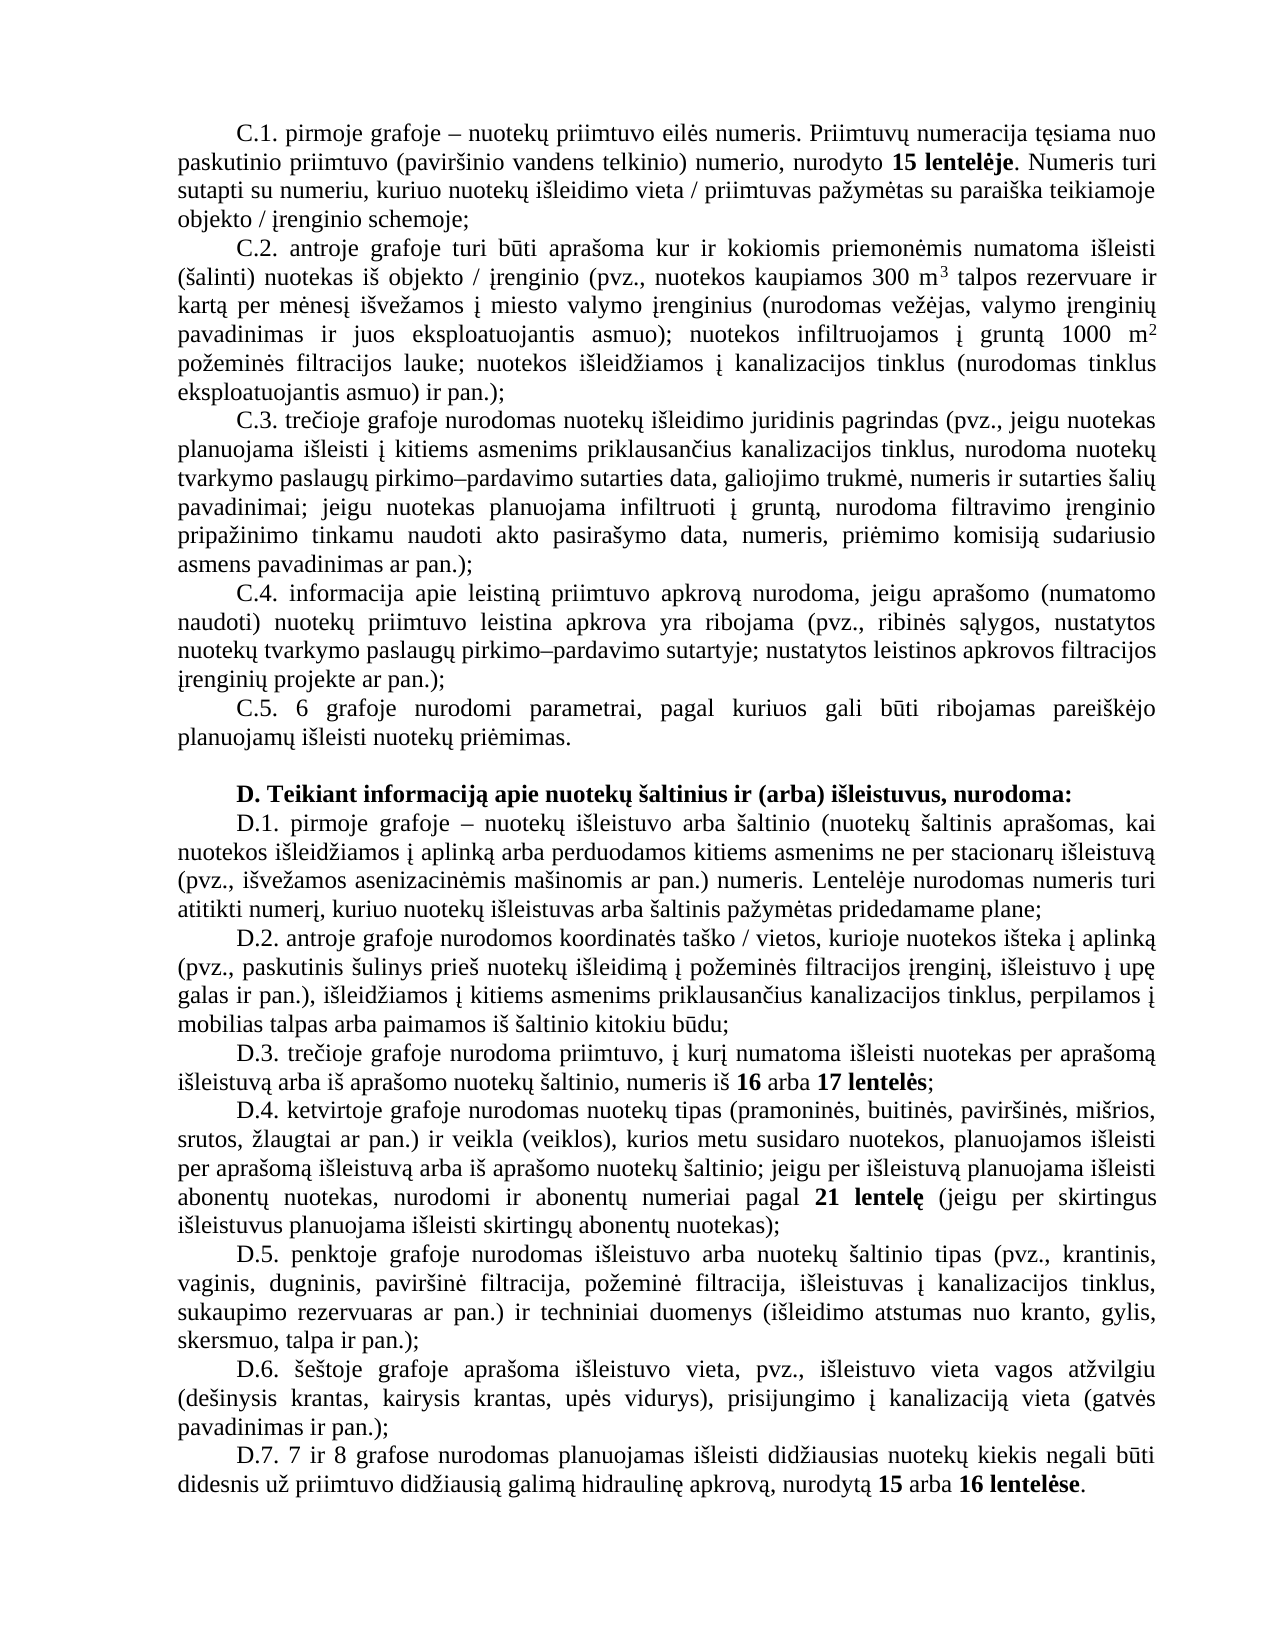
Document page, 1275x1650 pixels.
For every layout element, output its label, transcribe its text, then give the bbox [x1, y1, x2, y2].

text D.3. trečioje grafoje nurodoma priimtuvo, į kurį numatoma išleisti nuotekas per aprašomą išleistuvą arba iš aprašomo nuotekų šaltinio, numeris iš 16 arba 17 lentelės; [177, 1038, 1157, 1096]
text D.2. antroje grafoje nurodomos koordinatės taško / vietos, kurioje nuotekos išteka į aplinką (pvz., paskutinis šulinys prieš nuotekų išleidimą į požeminės filtracijos įrenginį, išleistuvo į upę galas ir pan.), išleidžiamos į kitiems asmenims priklausančius kanalizacijos tinklus, perpilamos į mobilias talpas arba paimamos iš šaltinio kitokiu būdu; [177, 923, 1157, 1038]
text C.2. antroje grafoje turi būti aprašoma kur ir kokiomis priemonėmis numatoma išleisti (šalinti) nuotekas iš objekto / įrenginio (pvz., nuotekos kaupiamos 300 m3 talpos rezervuare ir kartą per mėnesį išvežamos į miesto valymo įrenginius (nurodomas vežėjas, valymo įrenginių pavadinimas ir juos eksploatuojantis asmuo); nuotekos infiltruojamos į gruntą 1000 m2 požeminės filtracijos lauke; nuotekos išleidžiamos į kanalizacijos tinklus (nurodomas tinklus eksploatuojantis asmuo) ir pan.); [177, 233, 1157, 406]
text D. Teikiant informaciją apie nuotekų šaltinius ir (arba) išleistuvus, nurodoma: [177, 779, 1157, 808]
text D.1. pirmoje grafoje – nuotekų išleistuvo arba šaltinio (nuotekų šaltinis aprašomas, kai nuotekos išleidžiamos į aplinką arba perduodamos kitiems asmenims ne per stacionarų išleistuvą (pvz., išvežamos asenizacinėmis mašinomis ar pan.) numeris. Lentelėje nurodomas numeris turi atitikti numerį, kuriuo nuotekų išleistuvas arba šaltinis pažymėtas pridedamame plane; [177, 808, 1157, 923]
text C.5. 6 grafoje nurodomi parametrai, pagal kuriuos gali būti ribojamas pareiškėjo planuojamų išleisti nuotekų priėmimas. [177, 693, 1157, 751]
text D.7. 7 ir 8 grafose nurodomas planuojamas išleisti didžiausias nuotekų kiekis negali būti didesnis už priimtuvo didžiausią galimą hidraulinę apkrovą, nurodytą 15 arba 16 lentelėse. [177, 1441, 1157, 1498]
text D.6. šeštoje grafoje aprašoma išleistuvo vieta, pvz., išleistuvo vieta vagos atžvilgiu (dešinysis krantas, kairysis krantas, upės vidurys), prisijungimo į kanalizaciją vieta (gatvės pavadinimas ir pan.); [177, 1354, 1157, 1441]
text D.4. ketvirtoje grafoje nurodomas nuotekų tipas (pramoninės, buitinės, paviršinės, mišrios, srutos, žlaugtai ar pan.) ir veikla (veiklos), kurios metu susidaro nuotekos, planuojamos išleisti per aprašomą išleistuvą arba iš aprašomo nuotekų šaltinio; jeigu per išleistuvą planuojama išleisti abonentų nuotekas, nurodomi ir abonentų numeriai pagal 21 lentelę (jeigu per skirtingus išleistuvus planuojama išleisti skirtingų abonentų nuotekas); [177, 1096, 1157, 1239]
text D.5. penktoje grafoje nurodomas išleistuvo arba nuotekų šaltinio tipas (pvz., krantinis, vaginis, dugninis, paviršinė filtracija, požeminė filtracija, išleistuvas į kanalizacijos tinklus, sukaupimo rezervuaras ar pan.) ir techniniai duomenys (išleidimo atstumas nuo kranto, gylis, skersmuo, talpa ir pan.); [177, 1239, 1157, 1354]
text C.4. informacija apie leistiną priimtuvo apkrovą nurodoma, jeigu aprašomo (numatomo naudoti) nuotekų priimtuvo leistina apkrova yra ribojama (pvz., ribinės sąlygos, nustatytos nuotekų tvarkymo paslaugų pirkimo–pardavimo sutartyje; nustatytos leistinos apkrovos filtracijos įrenginių projekte ar pan.); [177, 578, 1157, 693]
text C.3. trečioje grafoje nurodomas nuotekų išleidimo juridinis pagrindas (pvz., jeigu nuotekas planuojama išleisti į kitiems asmenims priklausančius kanalizacijos tinklus, nurodoma nuotekų tvarkymo paslaugų pirkimo–pardavimo sutarties data, galiojimo trukmė, numeris ir sutarties šalių pavadinimai; jeigu nuotekas planuojama infiltruoti į gruntą, nurodoma filtravimo įrenginio pripažinimo tinkamu naudoti akto pasirašymo data, numeris, priėmimo komisiją sudariusio asmens pavadinimas ar pan.); [177, 406, 1157, 578]
text C.1. pirmoje grafoje – nuotekų priimtuvo eilės numeris. Priimtuvų numeracija tęsiama nuo paskutinio priimtuvo (paviršinio vandens telkinio) numerio, nurodyto 15 lentelėje. Numeris turi sutapti su numeriu, kuriuo nuotekų išleidimo vieta / priimtuvas pažymėtas su paraiška teikiamoje objekto / įrenginio schemoje; [177, 118, 1157, 233]
